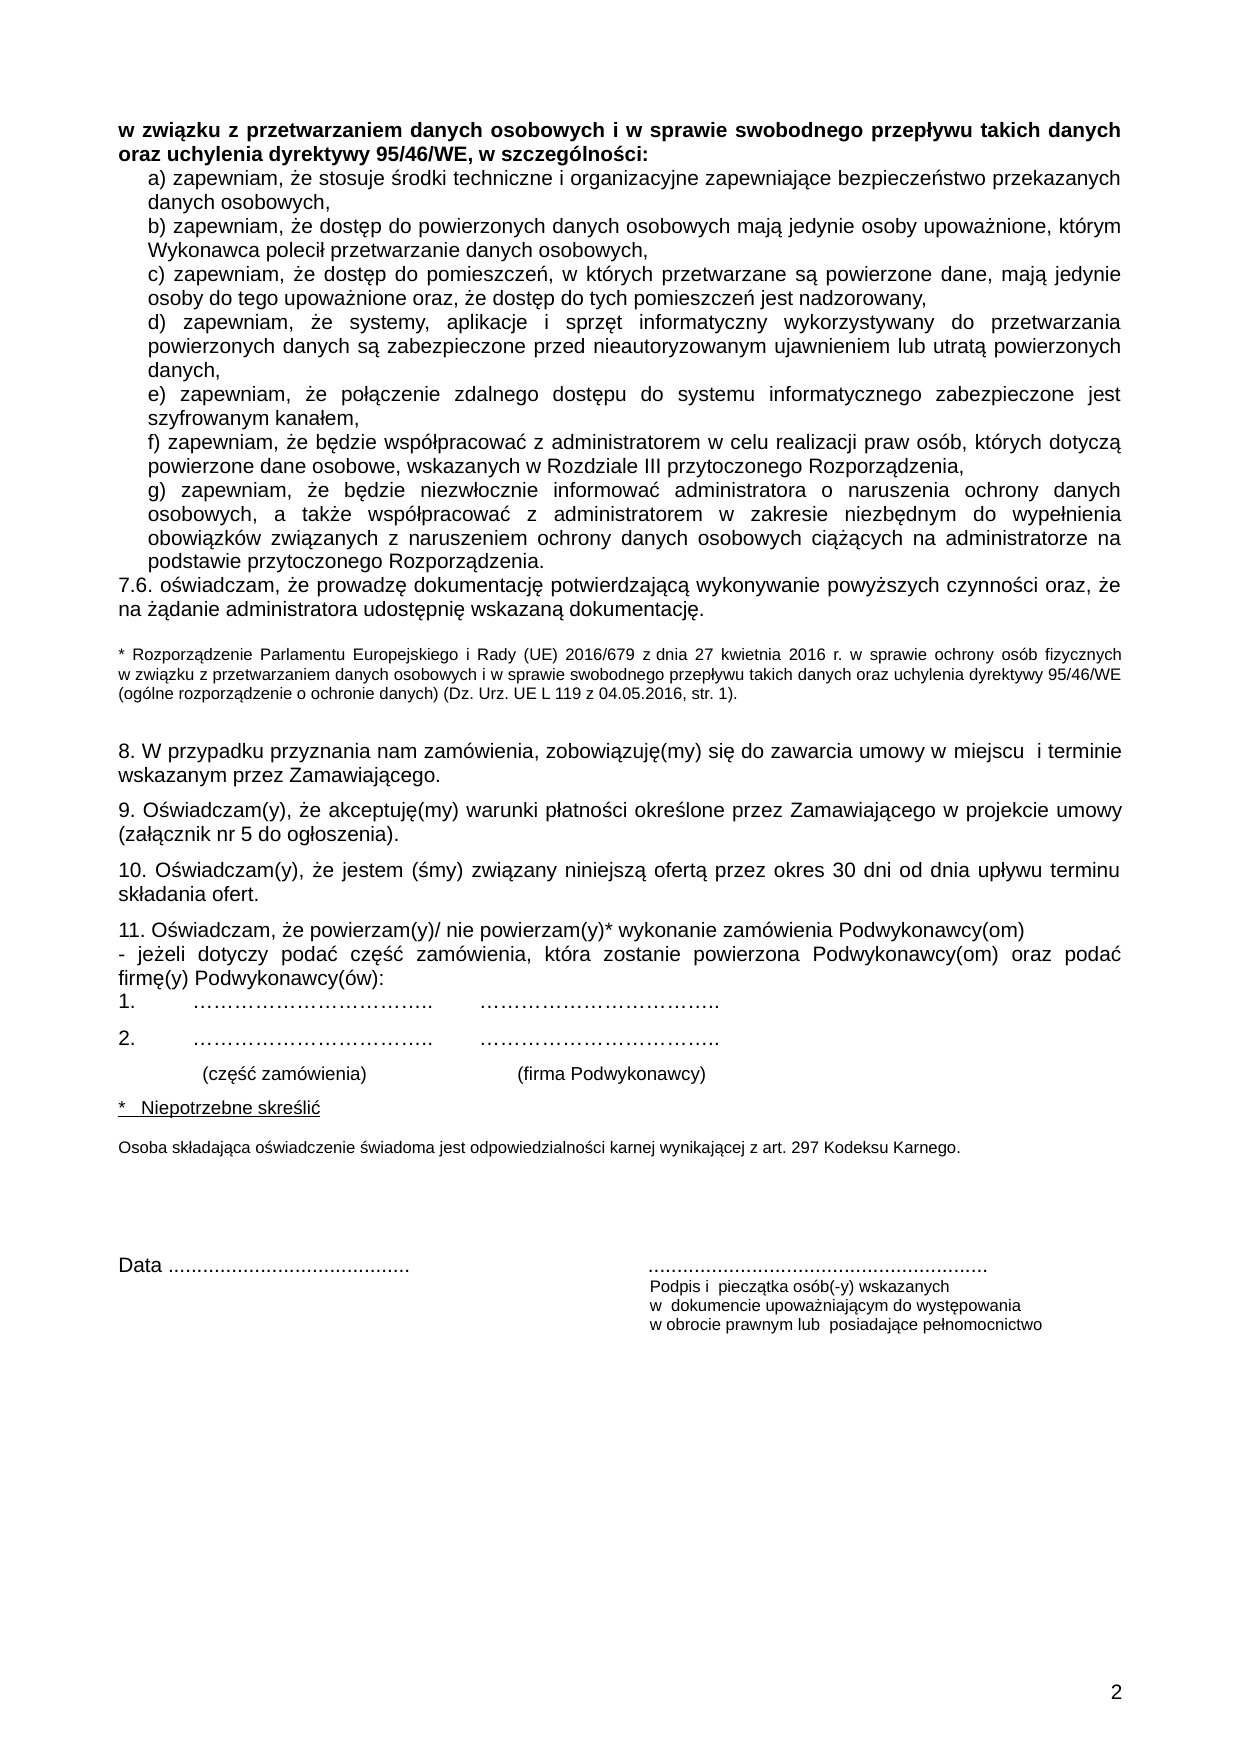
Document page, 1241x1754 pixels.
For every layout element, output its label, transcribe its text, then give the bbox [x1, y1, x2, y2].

text 10. Oświadczam(y), że jestem (śmy) związany niniejszą ofertą przez okres 30 dni od dnia upływu terminu składania ofert. [118, 858, 1122, 906]
list c) zapewniam, że dostęp do pomieszczeń, w których przetwarzane są powierzone dane, mają jedynie osoby do tego upoważnione oraz, że dostęp do tych pomieszczeń jest nadzorowany, [148, 262, 1122, 310]
list e) zapewniam, że połączenie zdalnego dostępu do systemu informatycznego zabezpieczone jest szyfrowanym kanałem, [148, 382, 1122, 429]
text (część zamówienia) (firma Podwykonawcy) [118, 1061, 1122, 1085]
text Osoba składająca oświadczenie świadoma jest odpowiedzialności karnej wynikającej z art. 297 Kodeksu Karnego. [118, 1138, 1122, 1157]
list …………………………….. …………………………….. [118, 989, 1122, 1013]
list a) zapewniam, że stosuje środki techniczne i organizacyjne zapewniające bezpieczeństwo przekazanych danych osobowych, [148, 166, 1122, 214]
text Data .......................................... ........................................................... [118, 1253, 1122, 1277]
list f) zapewniam, że będzie współpracować z administratorem w celu realizacji praw osób, których dotyczą powierzone dane osobowe, wskazanych w Rozdziale III przytoczonego Rozporządzenia, [148, 429, 1122, 477]
list b) zapewniam, że dostęp do powierzonych danych osobowych mają jedynie osoby upoważnione, którym Wykonawca polecił przetwarzanie danych osobowych, [148, 214, 1122, 262]
list w związku z przetwarzaniem danych osobowych i w sprawie swobodnego przepływu takich danych oraz uchylenia dyrektywy 95/46/WE, w szczególności: [118, 118, 1122, 166]
text Podpis i pieczątka osób(-y) wskazanych w dokumencie upoważniającym do występowania [649, 1277, 1122, 1315]
text 9. Oświadczam(y), że akceptuję(my) warunki płatności określone przez Zamawiającego w projekcie umowy (załącznik nr 5 do ogłoszenia). [118, 798, 1122, 846]
text 8. W przypadku przyznania nam zamówienia, zobowiązuję(my) się do zawarcia umowy w miejscu i terminie wskazanym przez Zamawiającego. [118, 738, 1122, 786]
text 11. Oświadczam, że powierzam(y)/ nie powierzam(y)* wykonanie zamówienia Podwykonawcy(om) [118, 917, 1122, 941]
list …………………………….. …………………………….. [118, 1025, 1122, 1049]
text w obrocie prawnym lub posiadające pełnomocnictwo [649, 1315, 1122, 1334]
text * Rozporządzenie Parlamentu Europejskiego i Rady (UE) 2016/679 z dnia 27 kwietnia 2016 r. w sprawie ochrony osób fizycznych w związku z przetwarzaniem danych osobowych i w sprawie swobodnego przepływu takich danych oraz uchylenia dyrektywy 95/46/WE (ogólne rozporządzenie o ochronie danych) (Dz. Urz. UE L 119 z 04.05.2016, str. 1). [118, 645, 1122, 703]
list d) zapewniam, że systemy, aplikacje i sprzęt informatyczny wykorzystywany do przetwarzania powierzonych danych są zabezpieczone przed nieautoryzowanym ujawnieniem lub utratą powierzonych danych, [148, 310, 1122, 382]
text 7.6. oświadczam, że prowadzę dokumentację potwierdzającą wykonywanie powyższych czynności oraz, że na żądanie administratora udostępnię wskazaną dokumentację. [118, 573, 1122, 621]
text - jeżeli dotyczy podać część zamówienia, która zostanie powierzona Podwykonawcy(om) oraz podać firmę(y) Podwykonawcy(ów): [118, 941, 1122, 989]
list g) zapewniam, że będzie niezwłocznie informować administratora o naruszenia ochrony danych osobowych, a także współpracować z administratorem w zakresie niezbędnym do wypełnienia obowiązków związanych z naruszeniem ochrony danych osobowych ciążących na administratorze na podstawie przytoczonego Rozporządzenia. [148, 477, 1122, 573]
text * Niepotrzebne skreślić [118, 1097, 1122, 1119]
